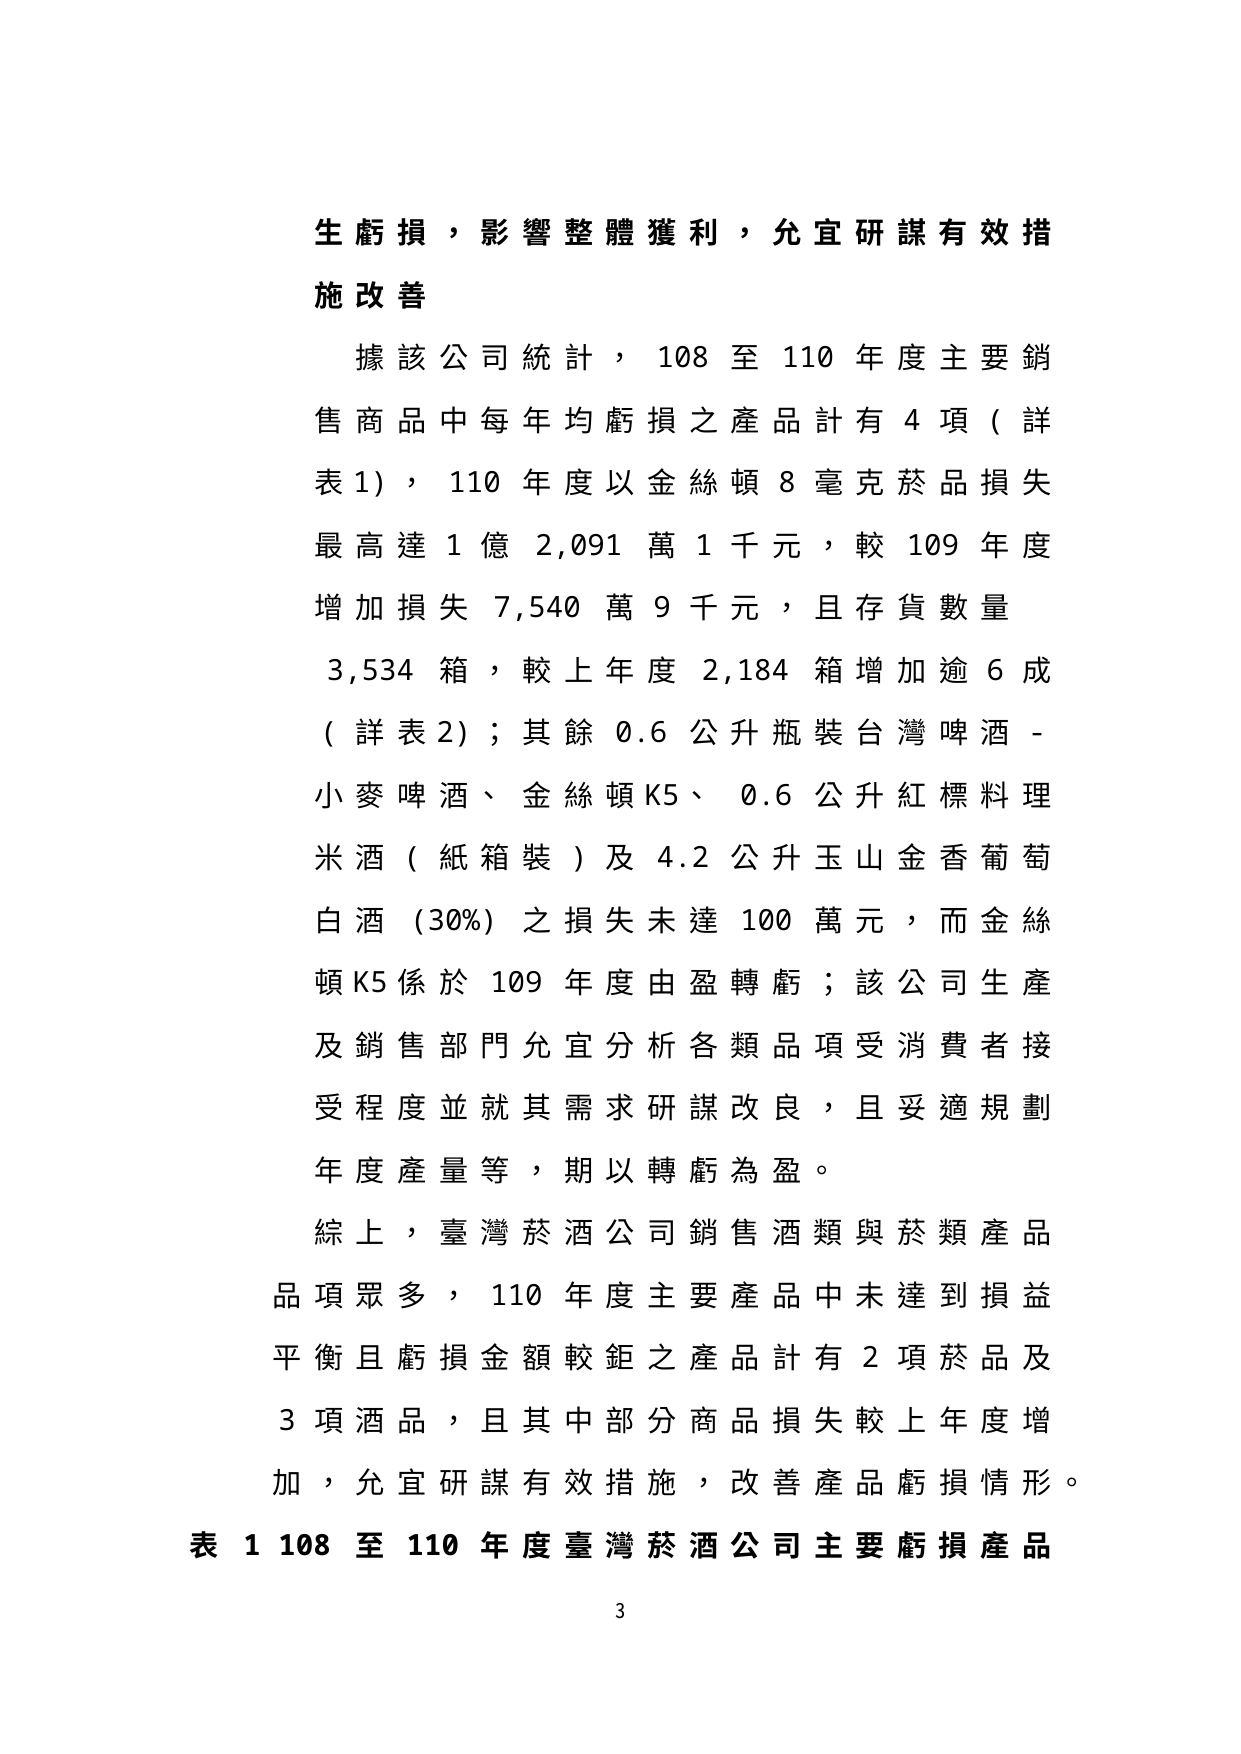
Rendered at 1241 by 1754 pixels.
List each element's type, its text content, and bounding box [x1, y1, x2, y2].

text 綜上，臺灣菸酒公司銷售酒類與菸類產品品項眾多，110年度主要產品中未達到損益平衡且虧損金額較鉅之產品計有2項菸品及3項酒品，且其中部分商品損失較上年度增加，允宜研謀有效措施，改善產品虧損情形。 [242, 1189, 1058, 1502]
text 表1 108至110年度臺灣菸酒公司主要虧損產品 [183, 1502, 1072, 1564]
text 據該公司統計，108至110年度主要銷售商品中每年均虧損之產品計有4項(詳表1)，110年度以金絲頓8毫克菸品損失最高達1億2,091萬1千元，較109年度增加損失7,540萬9千元，且存貨數量3,534箱，較上年度2,184箱增加逾6成(詳表2)；其餘0.6公升瓶裝台灣啤酒-小麥啤酒、金絲頓K5、0.6公升紅標料理米酒(紙箱裝)及4.2公升玉山金香葡萄白酒(30%)之損失未達100萬元，而金絲頓K5係於109年度由盈轉虧；該公司生產及銷售部門允宜分析各類品項受消費者接受程度並就其需求研謀改良，且妥適規劃年度產量等，期以轉虧為盈。 [271, 314, 1058, 1189]
text 生虧損，影響整體獲利，允宜研謀有效措施改善 [242, 189, 1058, 314]
